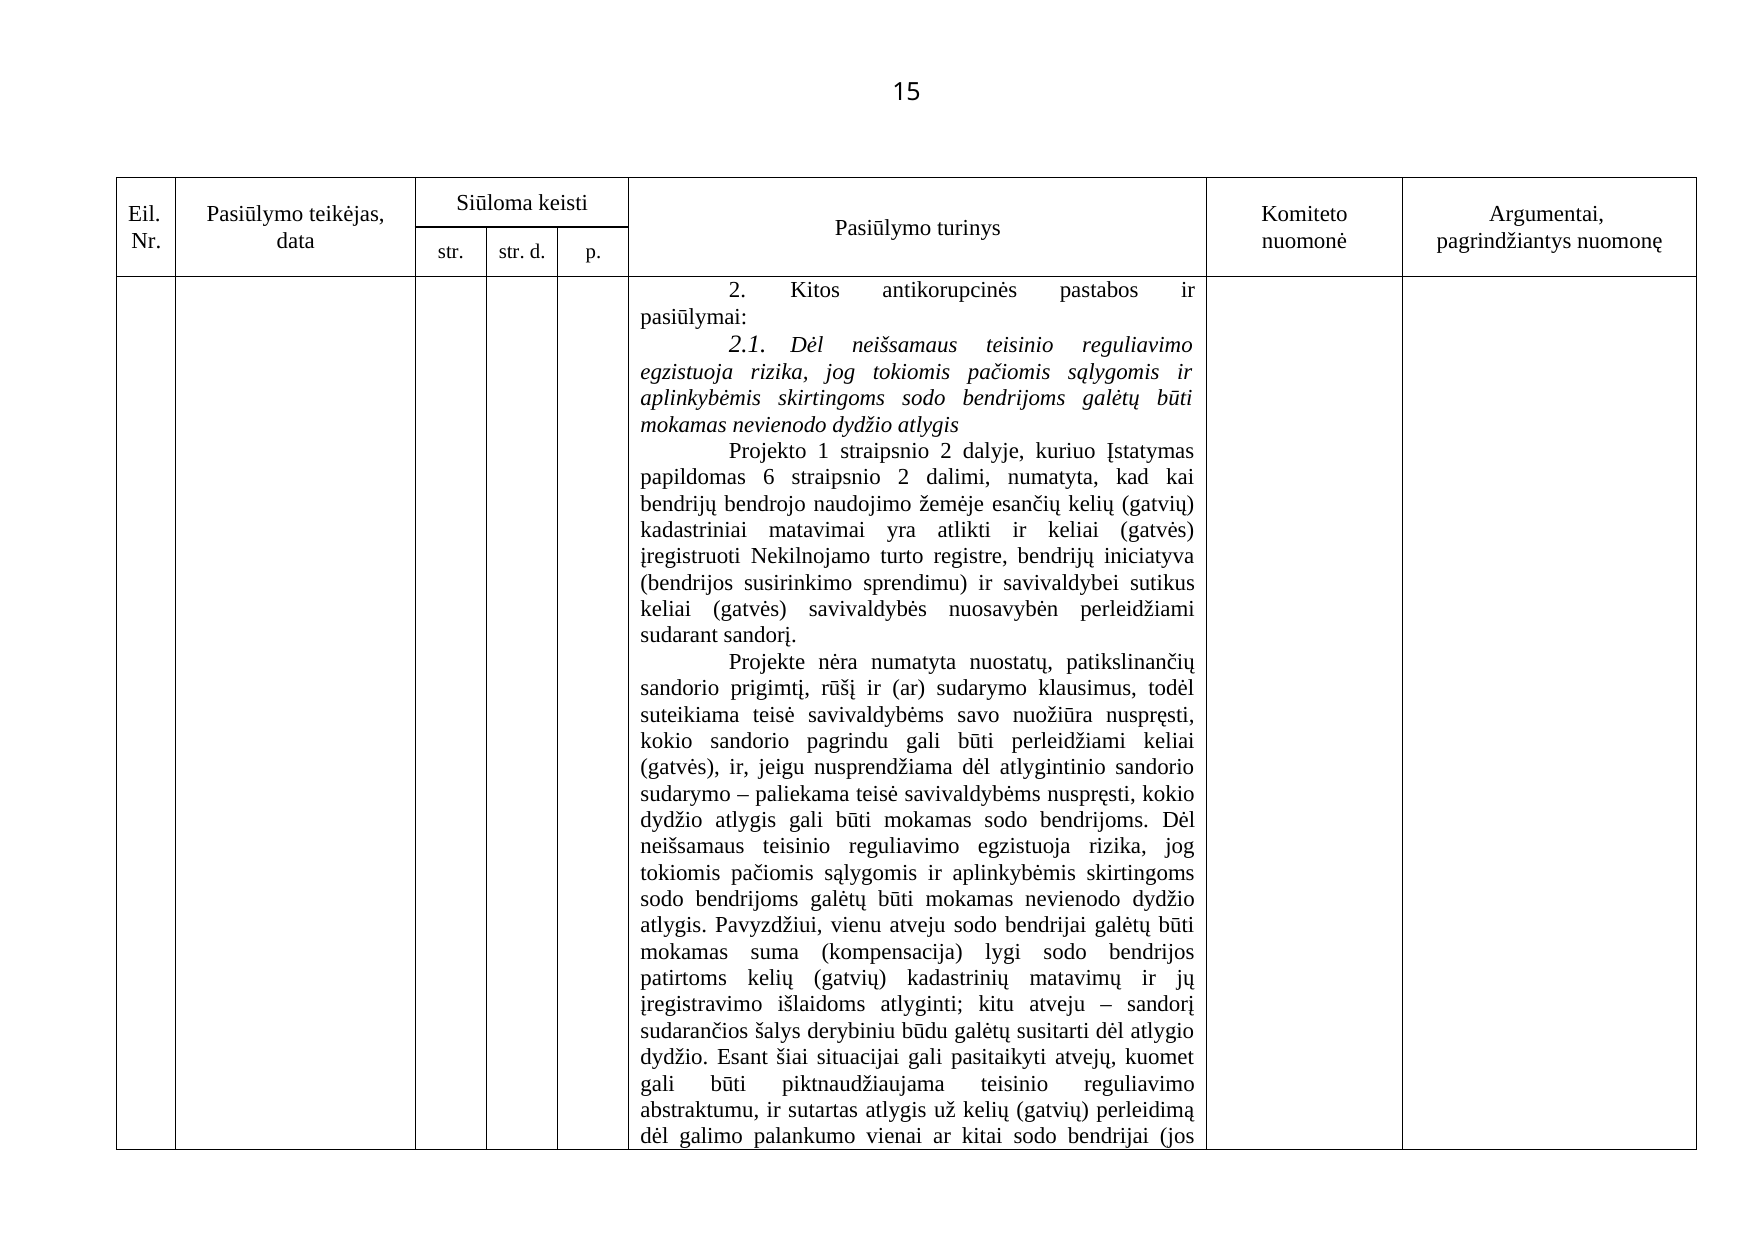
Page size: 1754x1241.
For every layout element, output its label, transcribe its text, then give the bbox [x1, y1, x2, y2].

table_cell Lietuvos Respublikos specialiųjų tyrimų tarnyba (toliau – Specialiųjų tyrimų tarnyba), vadovaudamasi Lietuvos Respublikos korupcijos prevencijos įstatymo 8 straipsnio 5 dalimi (gautas Lietuvos Respublikos Seimo Valstybės valdymo ir savivaldybių komiteto prašymas), atliko Lietuvos Respublikos sodininkų bendrijų įstatymo Nr. IX-1934 (toliau – Įstatymas) 6 ir 20 straipsnių pakeitimo įstatymo projekto Nr. XIVP-2410 (toliau – Projektas) antikorupcinį vertinimą. Siekdami mažinti korupcijos rizikos veiksnių atsiradimo tikimybę, taip pat siekdami teisinio reguliavimo išsamumo, nuoseklumo, skaidrumo ir atsparumo korupcijai, įvertinę Projektu numatomą teisinį reguliavimą, teikiame žemiau išdėstytas pastabas ir pasiūlymus. Kritinių antikorupcinių pastabų ir pasiūlymų neteikiama. Kitos antikorupcinės pastabos ir pasiūlymai: Dėl neišsamaus teisinio reguliavimo egzistuoja rizika, jog tokiomis pačiomis sąlygomis ir aplinkybėmis skirtingoms sodo bendrijoms galėtų būti mokamas nevienodo dydžio atlygis Projekto 1 straipsnio 2 dalyje, kuriuo Įstatymas papildomas 6 straipsnio 2 dalimi, numatyta, kad kai bendrijų bendrojo naudojimo žemėje esančių kelių (gatvių) kadastriniai matavimai yra atlikti ir keliai (gatvės) įregistruoti Nekilnojamo turto registre, bendrijų iniciatyva (bendrijos susirinkimo sprendimu) ir savivaldybei sutikus keliai (gatvės) savivaldybės nuosavybėn perleidžiami sudarant sandorį. Projekte nėra numatyta nuostatų, patikslinančių sandorio prigimtį, rūšį ir (ar) sudarymo klausimus, todėl suteikiama teisė savivaldybėms savo nuožiūra nuspręsti, kokio sandorio pagrindu gali būti perleidžiami keliai (gatvės), ir, jeigu nusprendžiama dėl atlygintinio sandorio sudarymo – paliekama teisė savivaldybėms nuspręsti, kokio dydžio atlygis gali būti mokamas sodo bendrijoms. Dėl neišsamaus teisinio reguliavimo egzistuoja rizika, jog tokiomis pačiomis sąlygomis ir aplinkybėmis skirtingoms sodo bendrijoms galėtų būti mokamas nevienodo dydžio atlygis. Pavyzdžiui, vienu atveju sodo bendrijai galėtų būti mokamas suma (kompensacija) lygi sodo bendrijos patirtoms kelių (gatvių) kadastrinių matavimų ir jų įregistravimo išlaidoms atlyginti; kitu atveju – sandorį sudarančios šalys derybiniu būdu galėtų susitarti dėl atlygio dydžio. Esant šiai situacijai gali pasitaikyti atvejų, kuomet gali būti piktnaudžiaujama teisinio reguliavimo abstraktumu, ir sutartas atlygis už kelių (gatvių) perleidimą dėl galimo palankumo vienai ar kitai sodo bendrijai (jos nariams) galėtų būti nepagrįstai didesnis nei kitoms sodo bendrijoms. Taip pat iš Projekto nėra aišku, ar tuo atveju, jei būtų sudaromas atlygintinis sandoris, sodo bendrijai būtų kompensuojama suma tik už atliktus matavimus ir įregistravimą minėtame registre, ar, pvz., būtų kompensuojamos ir kitos, kelių pagerinimą lėmusios, išlaidos (pvz., kelio asfaltavimo, platinimo ar pan.). Atsižvelgdami į išdėstytą, rekomenduojame patikslinti Projekto 1 straipsnio 2 dalį, kuriuo Įstatymas papildomas 6 straipsnio 2 dalimi, detalizuojant sandorio atlygintinumo klausimus, arba numatyti, kad šie klausimai turi būti aptarti savivaldybės tarybos priimtoje tvarkoje. [629, 277, 1206, 1149]
table_cell [117, 277, 175, 1149]
table_cell [176, 277, 415, 1149]
table_header Argumentai, pagrindžiantys nuomonę [1403, 178, 1696, 276]
table_header Siūloma keisti [416, 178, 628, 226]
table_cell str. [416, 228, 486, 276]
table_cell [416, 277, 486, 1149]
table_cell [1207, 277, 1402, 1149]
table_cell p. [558, 228, 628, 276]
table_header Komiteto nuomonė [1207, 178, 1402, 276]
table_cell [487, 277, 557, 1149]
table_cell [558, 277, 628, 1149]
table_header Eil. Nr. [117, 178, 175, 276]
table_header Pasiūlymo turinys [629, 178, 1206, 276]
table_cell [1403, 277, 1696, 1149]
table_header Pasiūlymo teikėjas, data [176, 178, 415, 276]
table_cell str. d. [487, 228, 557, 276]
